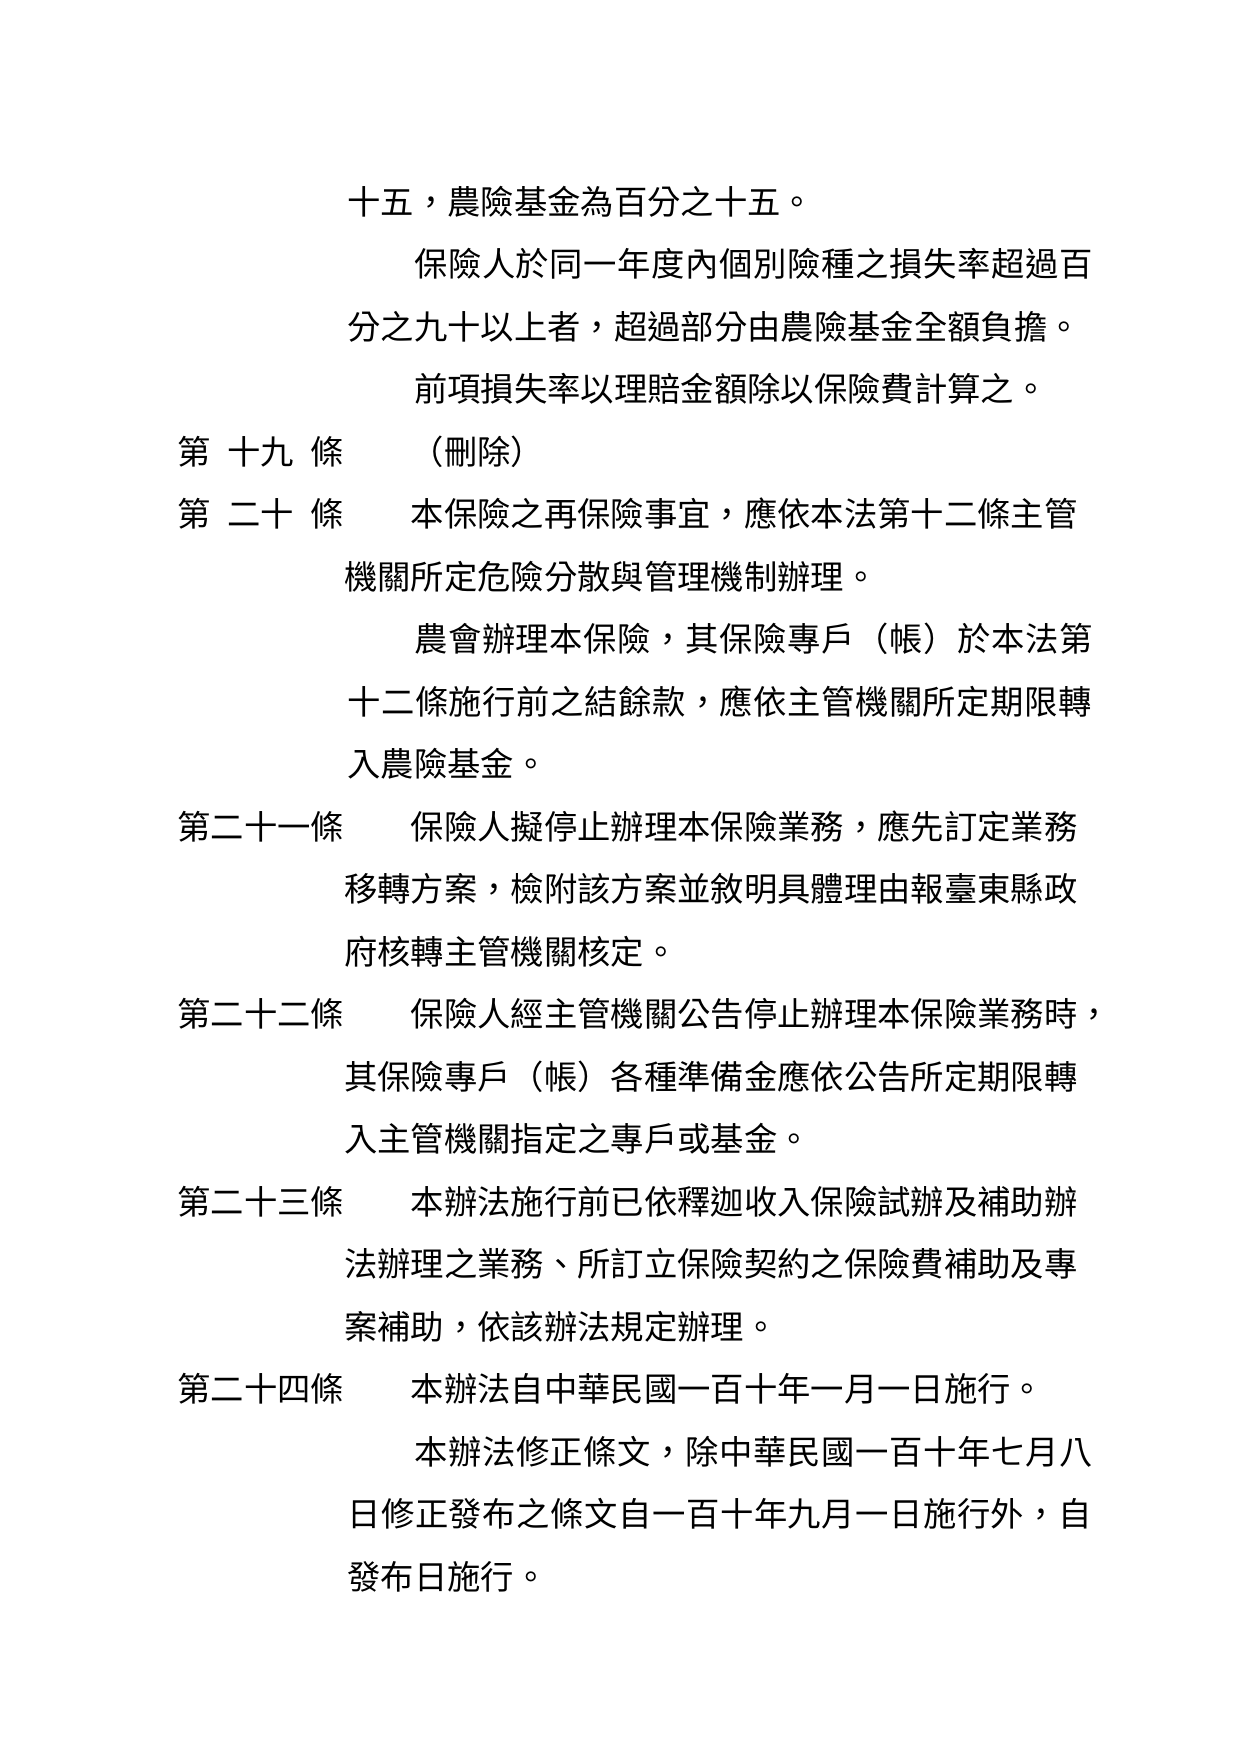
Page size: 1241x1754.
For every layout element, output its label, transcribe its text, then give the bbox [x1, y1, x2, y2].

text 第 十九 條 （刪除） [177, 408, 1092, 471]
text 第二十二條 保險人經主管機關公告停止辦理本保險業務時，其保險專戶（帳）各種準備金應依公告所定期限轉入主管機關指定之專戶或基金。 [177, 971, 1092, 1158]
text 第 二十 條 本保險之再保險事宜，應依本法第十二條主管機關所定危險分散與管理機制辦理。 [177, 471, 1092, 596]
text 第二十一條 保險人擬停止辦理本保險業務，應先訂定業務移轉方案，檢附該方案並敘明具體理由報臺東縣政府核轉主管機關核定。 [177, 783, 1092, 971]
text 前項損失率以理賠金額除以保險費計算之。 [347, 346, 1092, 408]
text 第二十三條 本辦法施行前已依釋迦收入保險試辦及補助辦法辦理之業務、所訂立保險契約之保險費補助及專案補助，依該辦法規定辦理。 [177, 1158, 1092, 1346]
text 十五，農險基金為百分之十五。 [347, 158, 1092, 221]
text 本辦法修正條文，除中華民國一百十年七月八日修正發布之條文自一百十年九月一日施行外，自發布日施行。 [347, 1408, 1092, 1596]
text 第二十四條 本辦法自中華民國一百十年一月一日施行。 [177, 1346, 1092, 1408]
text 保險人於同一年度內個別險種之損失率超過百分之九十以上者，超過部分由農險基金全額負擔。 [347, 221, 1092, 346]
text 農會辦理本保險，其保險專戶（帳）於本法第十二條施行前之結餘款，應依主管機關所定期限轉入農險基金。 [347, 596, 1092, 783]
